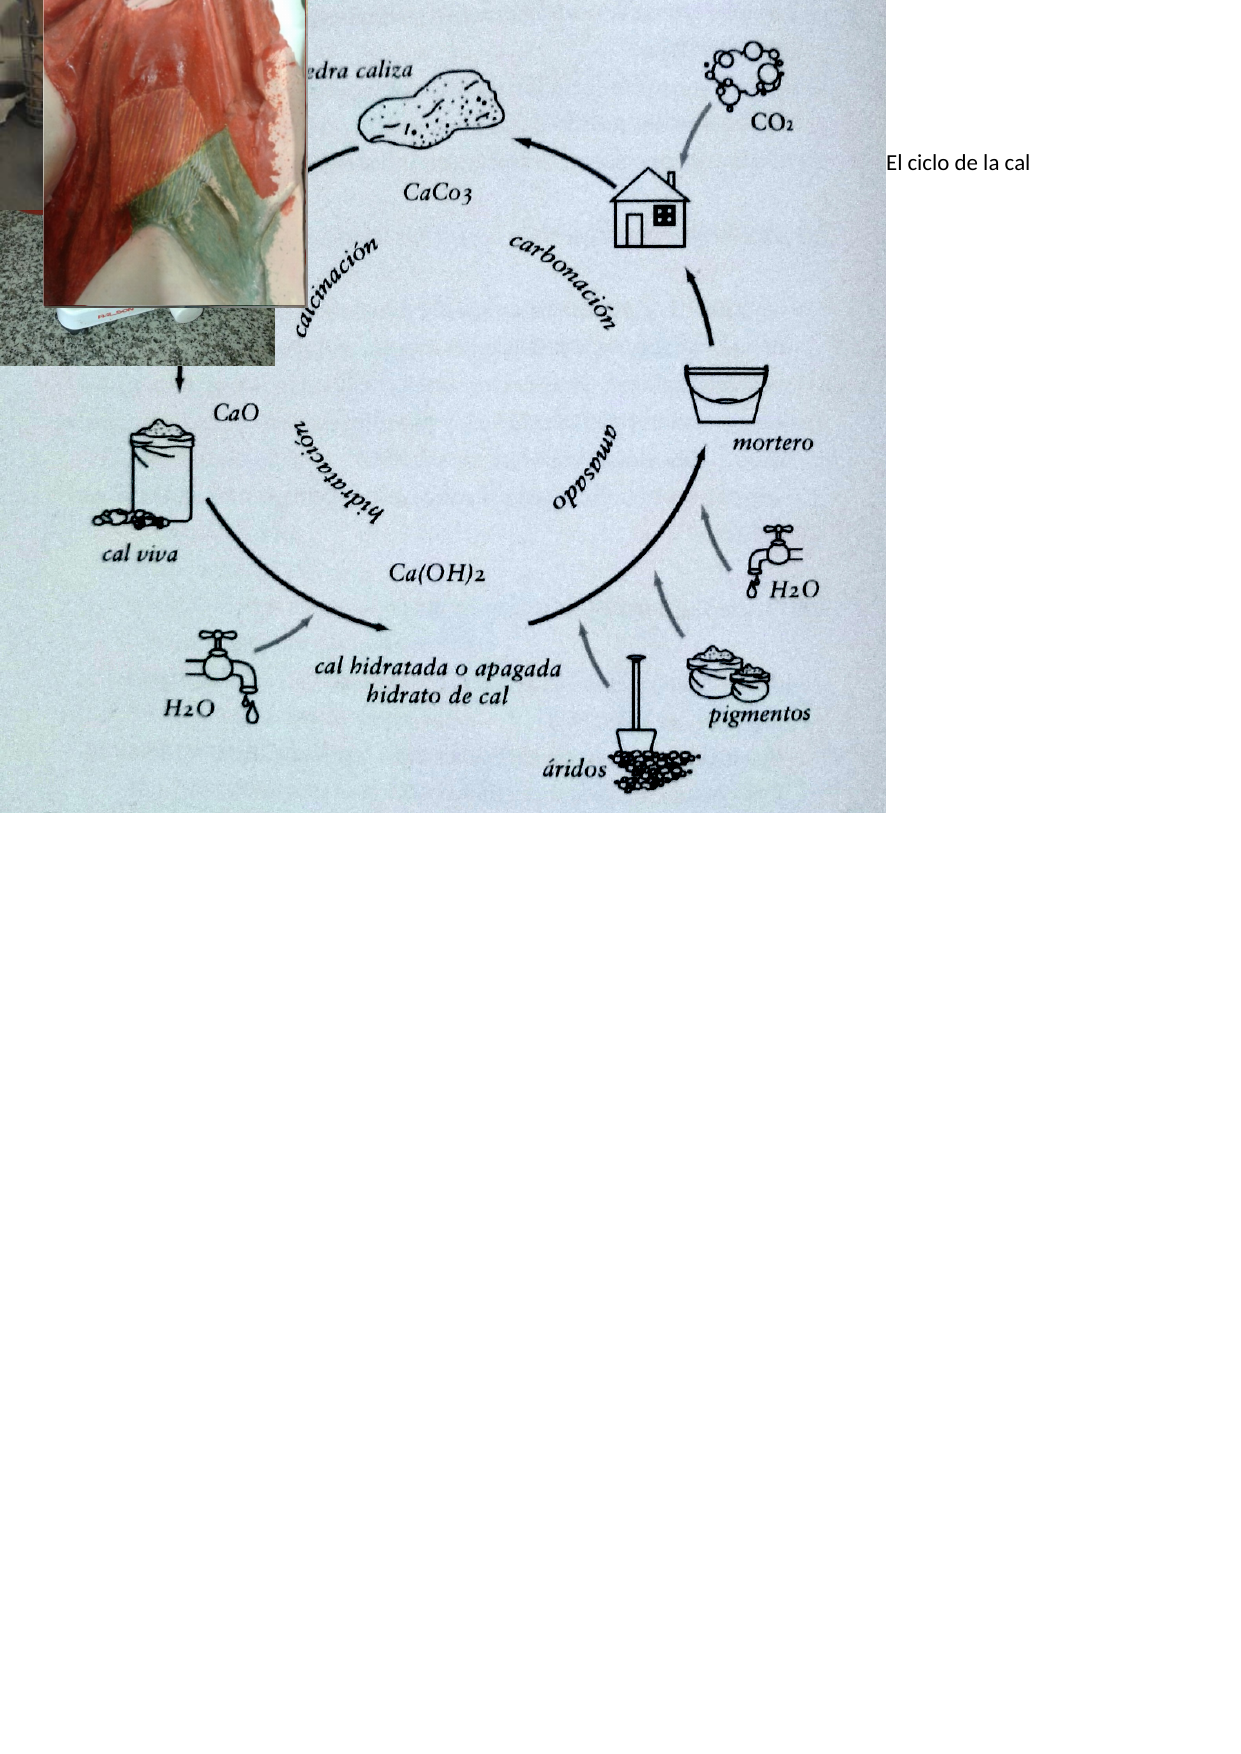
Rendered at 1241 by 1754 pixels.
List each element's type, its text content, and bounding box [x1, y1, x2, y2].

text El ciclo de la cal [886, 148, 1063, 176]
picture [0, 0, 886, 813]
